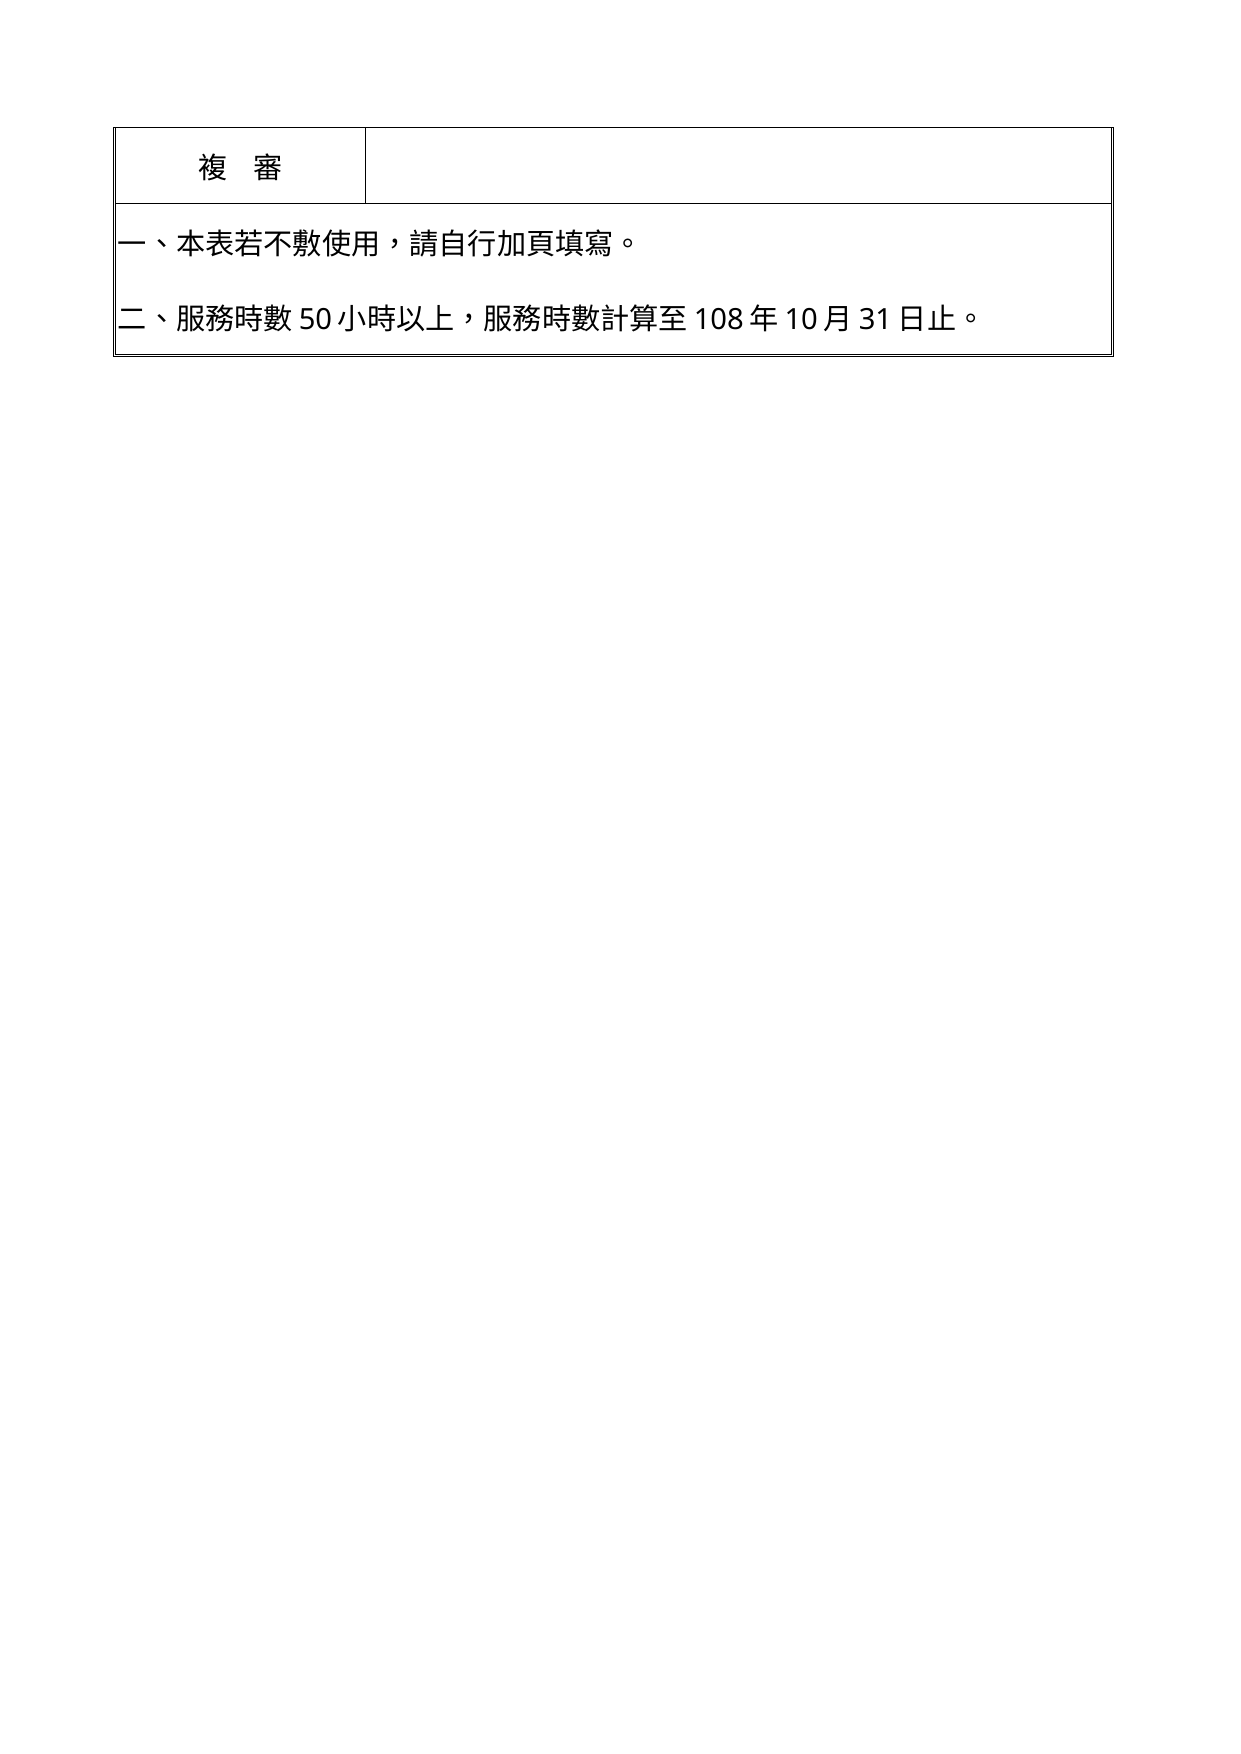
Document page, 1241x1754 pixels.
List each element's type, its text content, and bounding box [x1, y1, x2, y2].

table_cell [366, 128, 1111, 203]
table_cell 一、本表若不敷使用，請自行加頁填寫。 二、服務時數50小時以上，服務時數計算至108年10月31日止。 [116, 204, 1111, 354]
table_cell 複 審 [116, 128, 365, 203]
